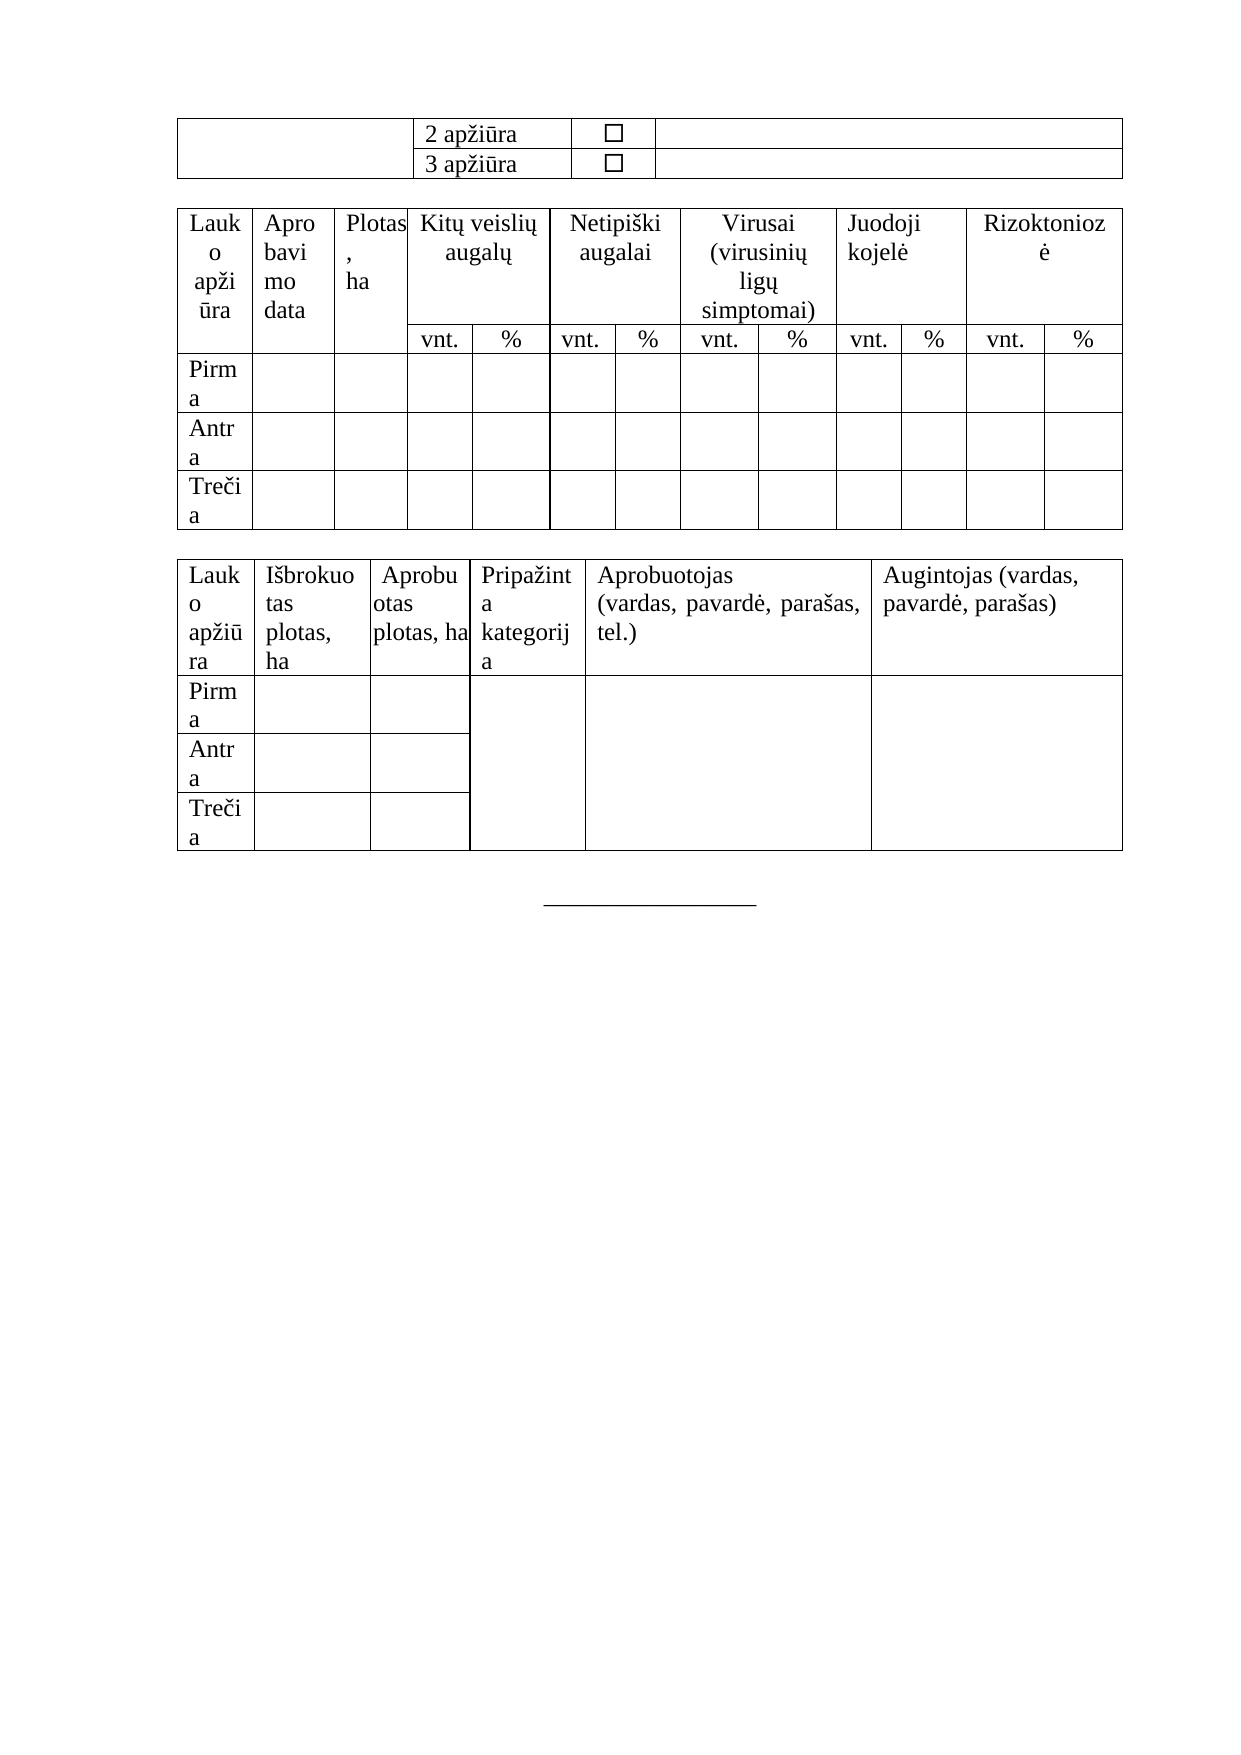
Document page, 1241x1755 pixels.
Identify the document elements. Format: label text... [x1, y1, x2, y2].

table_cell [902, 413, 966, 470]
table_cell [616, 471, 680, 529]
table_cell [902, 354, 966, 412]
table_cell [759, 471, 836, 529]
table_cell [967, 354, 1044, 412]
table_cell [1045, 354, 1122, 412]
table_cell [551, 413, 615, 470]
table_header Lauko apžiūra [178, 209, 252, 353]
table_cell [253, 471, 334, 529]
table_cell [178, 119, 413, 178]
table_cell Pirma [178, 676, 254, 733]
table_cell [837, 354, 901, 412]
table_cell % [759, 325, 836, 353]
table_cell Trečia [178, 471, 252, 529]
table_cell vnt. [837, 325, 901, 353]
table_cell [471, 676, 585, 850]
table_cell [902, 471, 966, 529]
table_cell vnt. [681, 325, 758, 353]
table_cell [473, 413, 549, 470]
table_cell [335, 413, 407, 470]
table_cell [551, 354, 615, 412]
table_cell [681, 354, 758, 412]
table_cell Antra [178, 734, 254, 792]
table_cell [335, 354, 407, 412]
table_header Kitų veislių augalų [408, 209, 549, 323]
table_header Juodoji kojelė [837, 209, 966, 323]
table_cell [656, 149, 1122, 178]
table_header Rizoktoniozė [967, 209, 1122, 323]
table_cell [837, 413, 901, 470]
table_cell [408, 354, 472, 412]
table_cell [656, 119, 1122, 148]
table_cell [253, 413, 334, 470]
table_cell % [473, 325, 549, 353]
table_cell [255, 676, 370, 733]
table_cell vnt. [551, 325, 615, 353]
table_header Netipiški augalai [551, 209, 680, 323]
table_cell [967, 413, 1044, 470]
table_header Augintojas (vardas, pavardė, parašas) [872, 560, 1122, 675]
table_cell [473, 471, 549, 529]
table_cell vnt. [408, 325, 472, 353]
table_cell [1045, 471, 1122, 529]
table_cell [253, 354, 334, 412]
table_cell [371, 734, 469, 792]
table_header Aprobuotojas (vardas, pavardė, parašas, tel.) [586, 560, 871, 675]
table_cell 3 apžiūra [414, 149, 571, 178]
table_cell [551, 471, 615, 529]
table_cell [335, 471, 407, 529]
table_header Aprobavimo data [253, 209, 334, 353]
table_cell [408, 413, 472, 470]
table_cell vnt. [967, 325, 1044, 353]
table_cell [1045, 413, 1122, 470]
table_cell [473, 354, 549, 412]
text _________________ [177, 880, 1122, 909]
table_cell [] [572, 119, 655, 148]
table_cell [255, 793, 370, 850]
table_header Išbrokuotas plotas, ha [255, 560, 370, 675]
table_cell [759, 354, 836, 412]
table_header Plotas, ha [335, 209, 407, 353]
table_cell [681, 413, 758, 470]
table_cell [837, 471, 901, 529]
table_cell % [902, 325, 966, 353]
table_cell [681, 471, 758, 529]
table_cell [255, 734, 370, 792]
table_cell % [1045, 325, 1122, 353]
table_cell [] [572, 149, 655, 178]
table_cell [586, 676, 871, 850]
table_cell Pirma [178, 354, 252, 412]
table_cell [371, 793, 469, 850]
table_cell [872, 676, 1122, 850]
table_header Virusai (virusinių ligų simptomai) [681, 209, 836, 323]
table_header Pripažinta kategorija [471, 560, 585, 675]
table_header Lauko apžiūra [178, 560, 254, 675]
table_cell [616, 413, 680, 470]
table_cell Trečia [178, 793, 254, 850]
table_header Aprobuotas plotas, ha [371, 560, 469, 675]
table_cell % [616, 325, 680, 353]
table_cell Antra [178, 413, 252, 470]
table_cell [616, 354, 680, 412]
table_cell [967, 471, 1044, 529]
table_cell [408, 471, 472, 529]
table_cell [371, 676, 469, 733]
table_cell 2 apžiūra [414, 119, 571, 148]
table_cell [759, 413, 836, 470]
